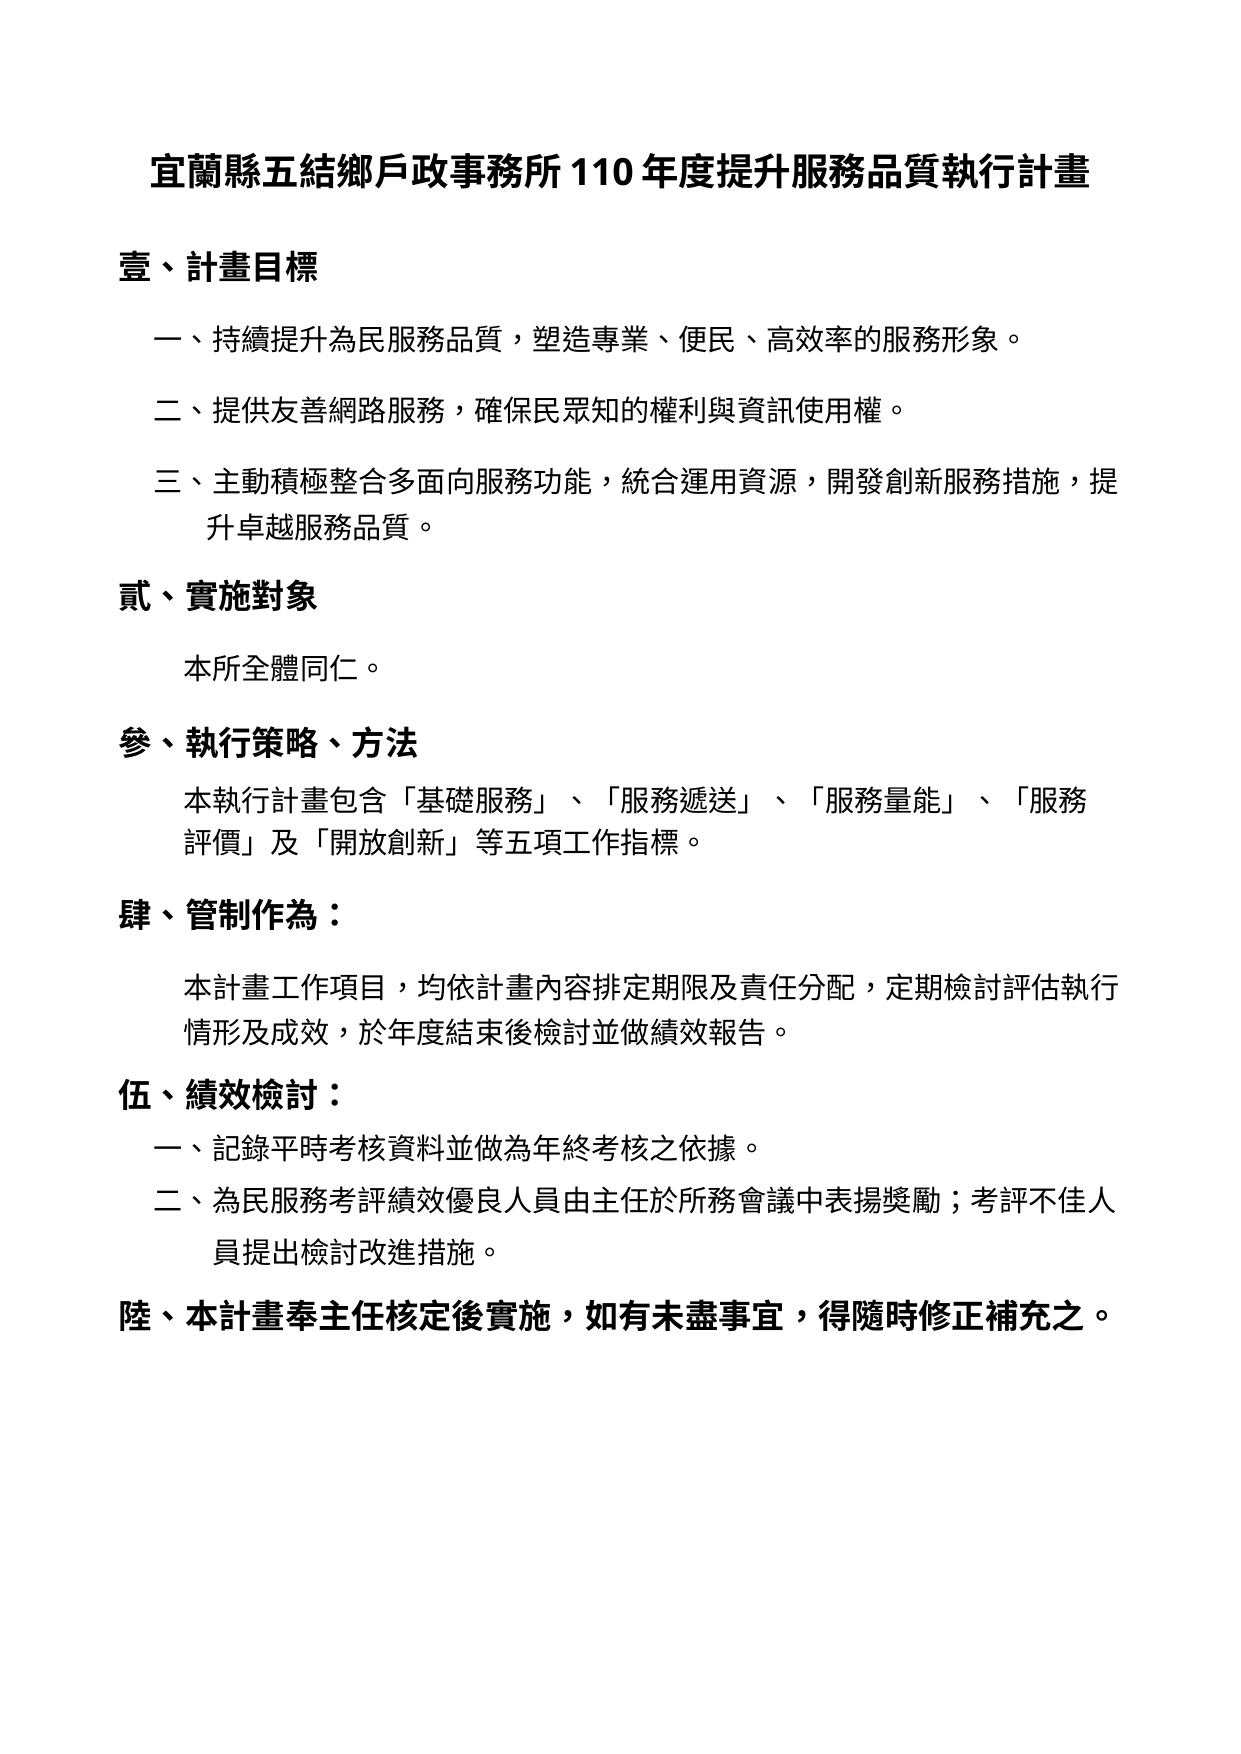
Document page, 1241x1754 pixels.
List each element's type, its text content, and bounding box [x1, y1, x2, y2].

text 一、持續提升為民服務品質，塑造專業、便民、高效率的服務形象。 [153, 314, 1122, 360]
text 本執行計畫包含「基礎服務」、「服務遞送」、「服務量能」、「服務 [177, 778, 1122, 820]
text 一、記錄平時考核資料並做為年終考核之依據。 [153, 1118, 1122, 1170]
text 陸、本計畫奉主任核定後實施，如有未盡事宜，得隨時修正補充之。 [118, 1286, 1122, 1338]
text 肆、管制作為： [118, 891, 1122, 936]
text 二、為民服務考評績效優良人員由主任於所務會議中表揚奬勵；考評不佳人員提出檢討改進措施。 [153, 1170, 1122, 1274]
text 伍、績效檢討： [118, 1066, 1122, 1118]
text 評價」及「開放創新」等五項工作指標。 [177, 820, 1122, 862]
text 貳、實施對象 [118, 572, 1122, 618]
text 三、主動積極整合多面向服務功能，統合運用資源，開發創新服務措施，提升卓越服務品質。 [153, 456, 1122, 547]
text 二、提供友善網路服務，確保民眾知的權利與資訊使用權。 [153, 385, 1122, 431]
text 本所全體同仁。 [177, 643, 1122, 689]
text 本計畫工作項目，均依計畫內容排定期限及責任分配，定期檢討評估執行情形及成效，於年度結束後檢討並做績效報告。 [183, 961, 1122, 1053]
subtitle 宜蘭縣五結鄉戶政事務所110年度提升服務品質執行計畫 [118, 156, 1122, 193]
text 壹、計畫目標 [118, 243, 1122, 289]
text 參、執行策略、方法 [118, 714, 1122, 766]
